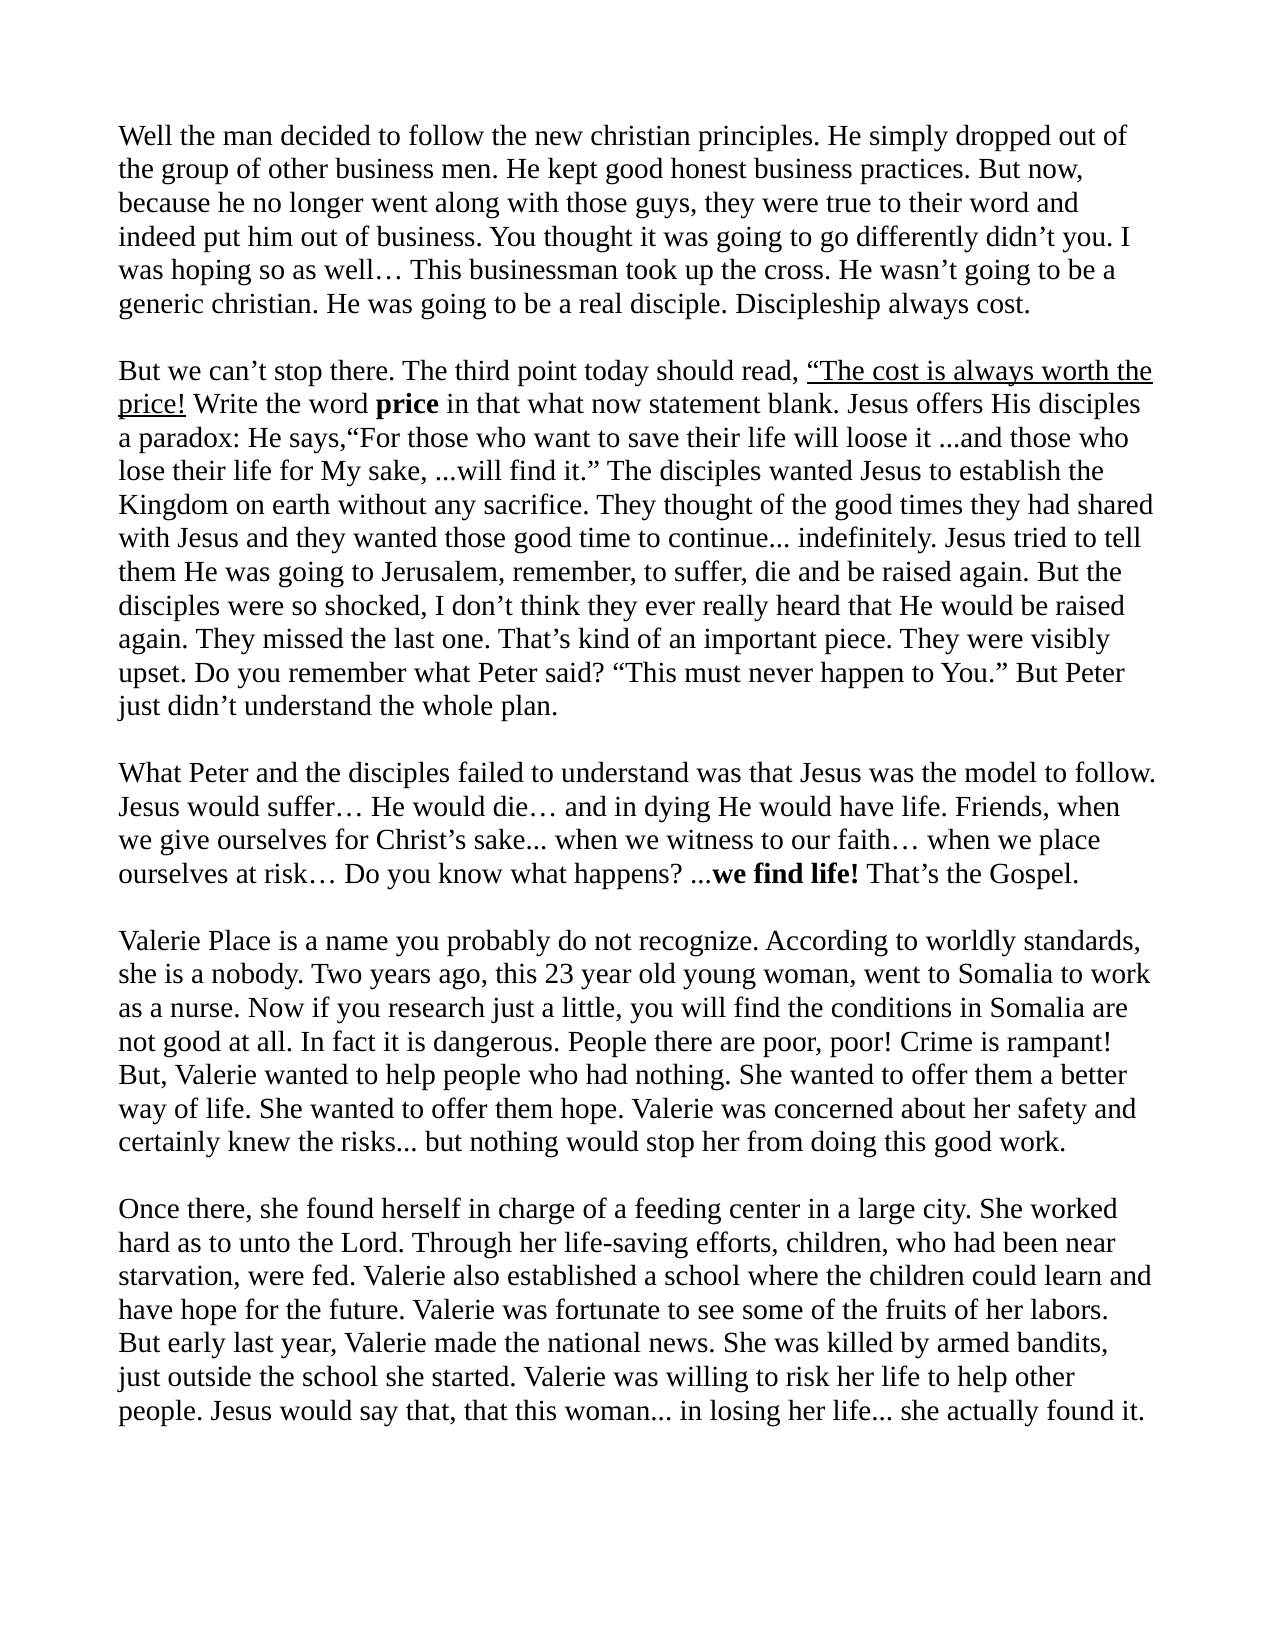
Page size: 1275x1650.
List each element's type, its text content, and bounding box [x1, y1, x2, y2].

text Valerie Place is a name you probably do not recognize. According to worldly standards, she is a nobody. Two years ago, this 23 year old young woman, went to Somalia to work as a nurse. Now if you research just a little, you will find the conditions in Somalia are not good at all. In fact it is dangerous. People there are poor, poor! Crime is rampant! But, Valerie wanted to help people who had nothing. She wanted to offer them a better way of life. She wanted to offer them hope. Valerie was concerned about her safety and certainly knew the risks... but nothing would stop her from doing this good work. [118, 923, 1157, 1158]
text Well the man decided to follow the new christian principles. He simply dropped out of the group of other business men. He kept good honest business practices. But now, because he no longer went along with those guys, they were true to their word and indeed put him out of business. You thought it was going to go differently didn’t you. I was hoping so as well… This businessman took up the cross. He wasn’t going to be a generic christian. He was going to be a real disciple. Discipleship always cost. [118, 118, 1157, 319]
text But we can’t stop there. The third point today should read, “The cost is always worth the price! Write the word price in that what now statement blank. Jesus offers His disciples a paradox: He says,“For those who want to save their life will loose it ...and those who lose their life for My sake, ...will find it.” The disciples wanted Jesus to establish the Kingdom on earth without any sacrifice. They thought of the good times they had shared with Jesus and they wanted those good time to continue... indefinitely. Jesus tried to tell them He was going to Jerusalem, remember, to suffer, die and be raised again. But the disciples were so shocked, I don’t think they ever really heard that He would be raised again. They missed the last one. That’s kind of an important piece. They were visibly upset. Do you remember what Peter said? “This must never happen to You.” But Peter just didn’t understand the whole plan. [118, 353, 1157, 722]
text Once there, she found herself in charge of a feeding center in a large city. She worked hard as to unto the Lord. Through her life-saving efforts, children, who had been near starvation, were fed. Valerie also established a school where the children could learn and have hope for the future. Valerie was fortunate to see some of the fruits of her labors. But early last year, Valerie made the national news. She was killed by armed bandits, just outside the school she started. Valerie was willing to risk her life to help other people. Jesus would say that, that this woman... in losing her life... she actually found it. [118, 1191, 1157, 1426]
text What Peter and the disciples failed to understand was that Jesus was the model to follow. Jesus would suffer… He would die… and in dying He would have life. Friends, when we give ourselves for Christ’s sake... when we witness to our faith… when we place ourselves at risk… Do you know what happens? ...we find life! That’s the Gospel. [118, 755, 1157, 889]
